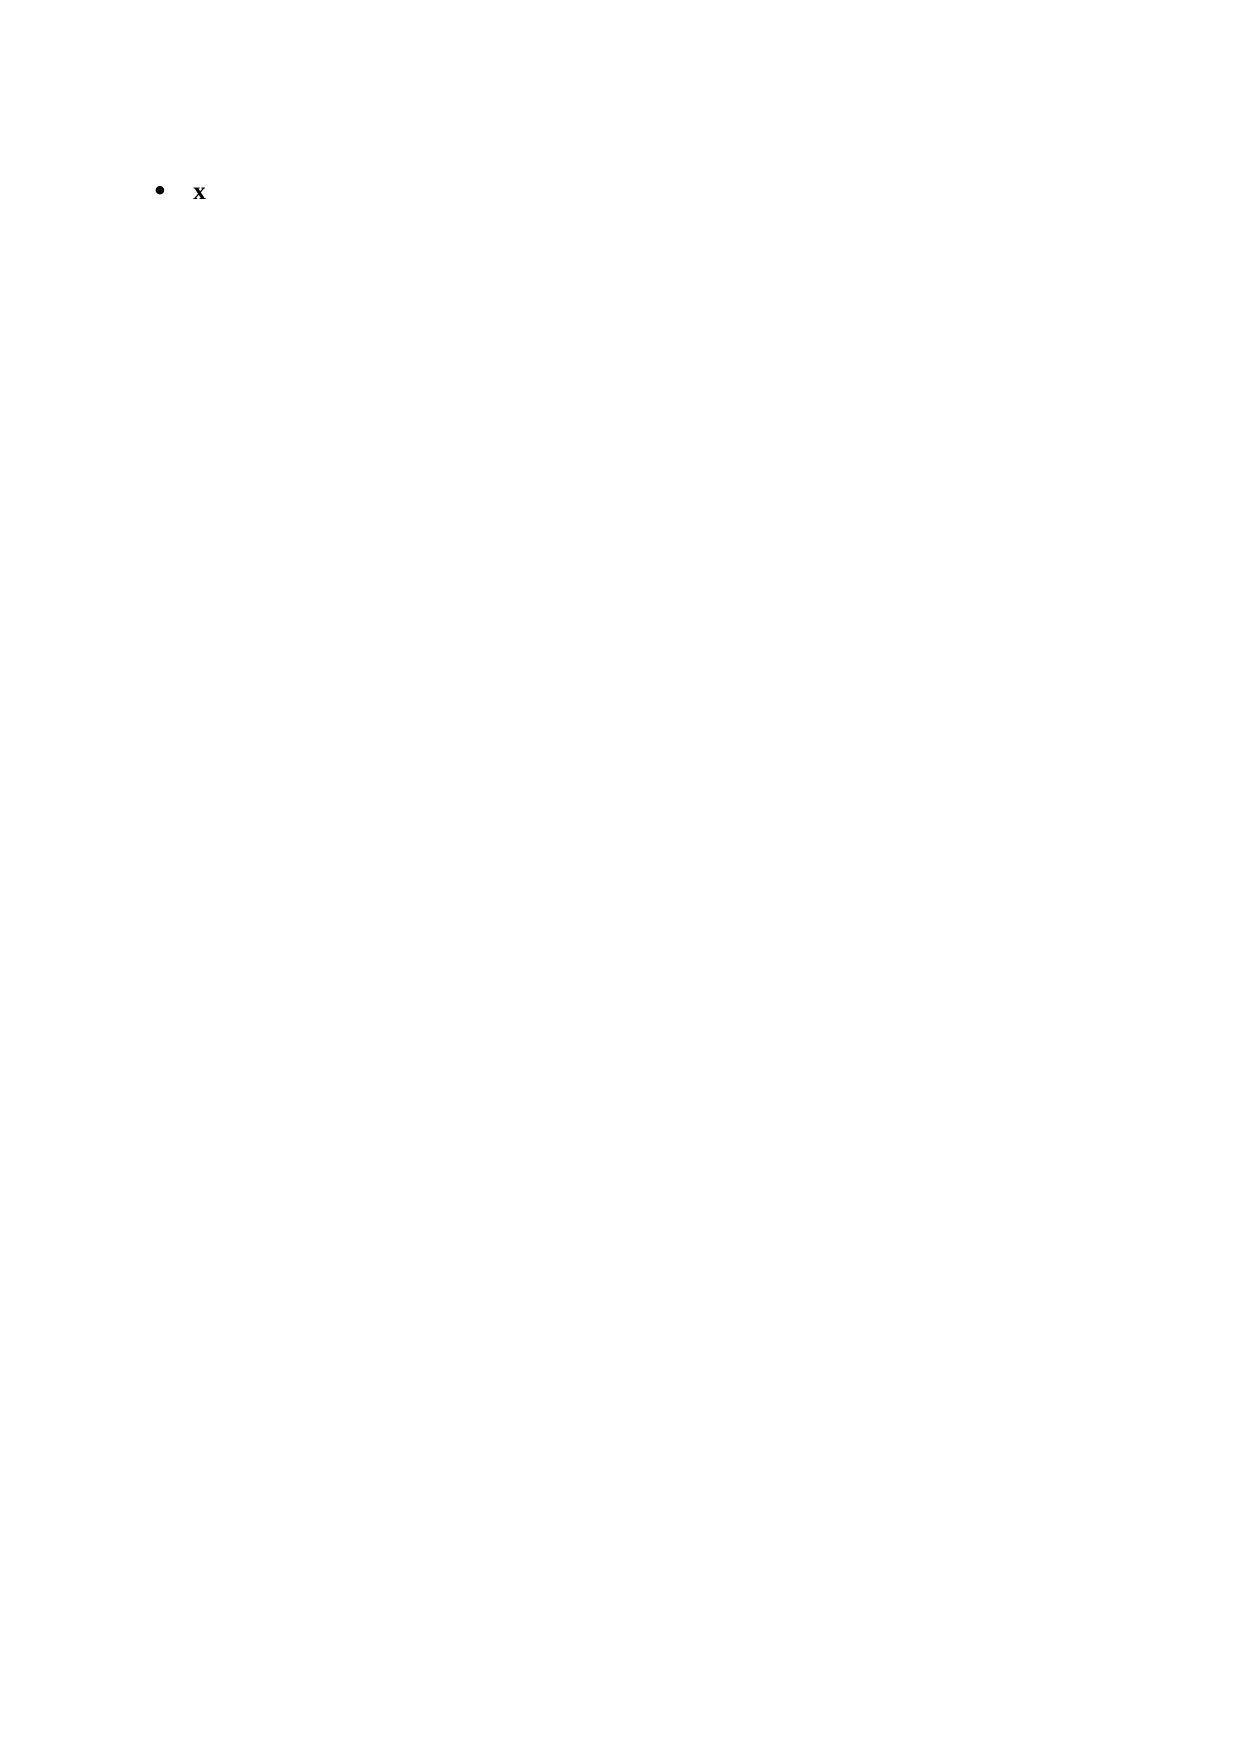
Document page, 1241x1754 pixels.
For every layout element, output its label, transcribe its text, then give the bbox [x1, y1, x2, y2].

list x [156, 176, 1122, 238]
